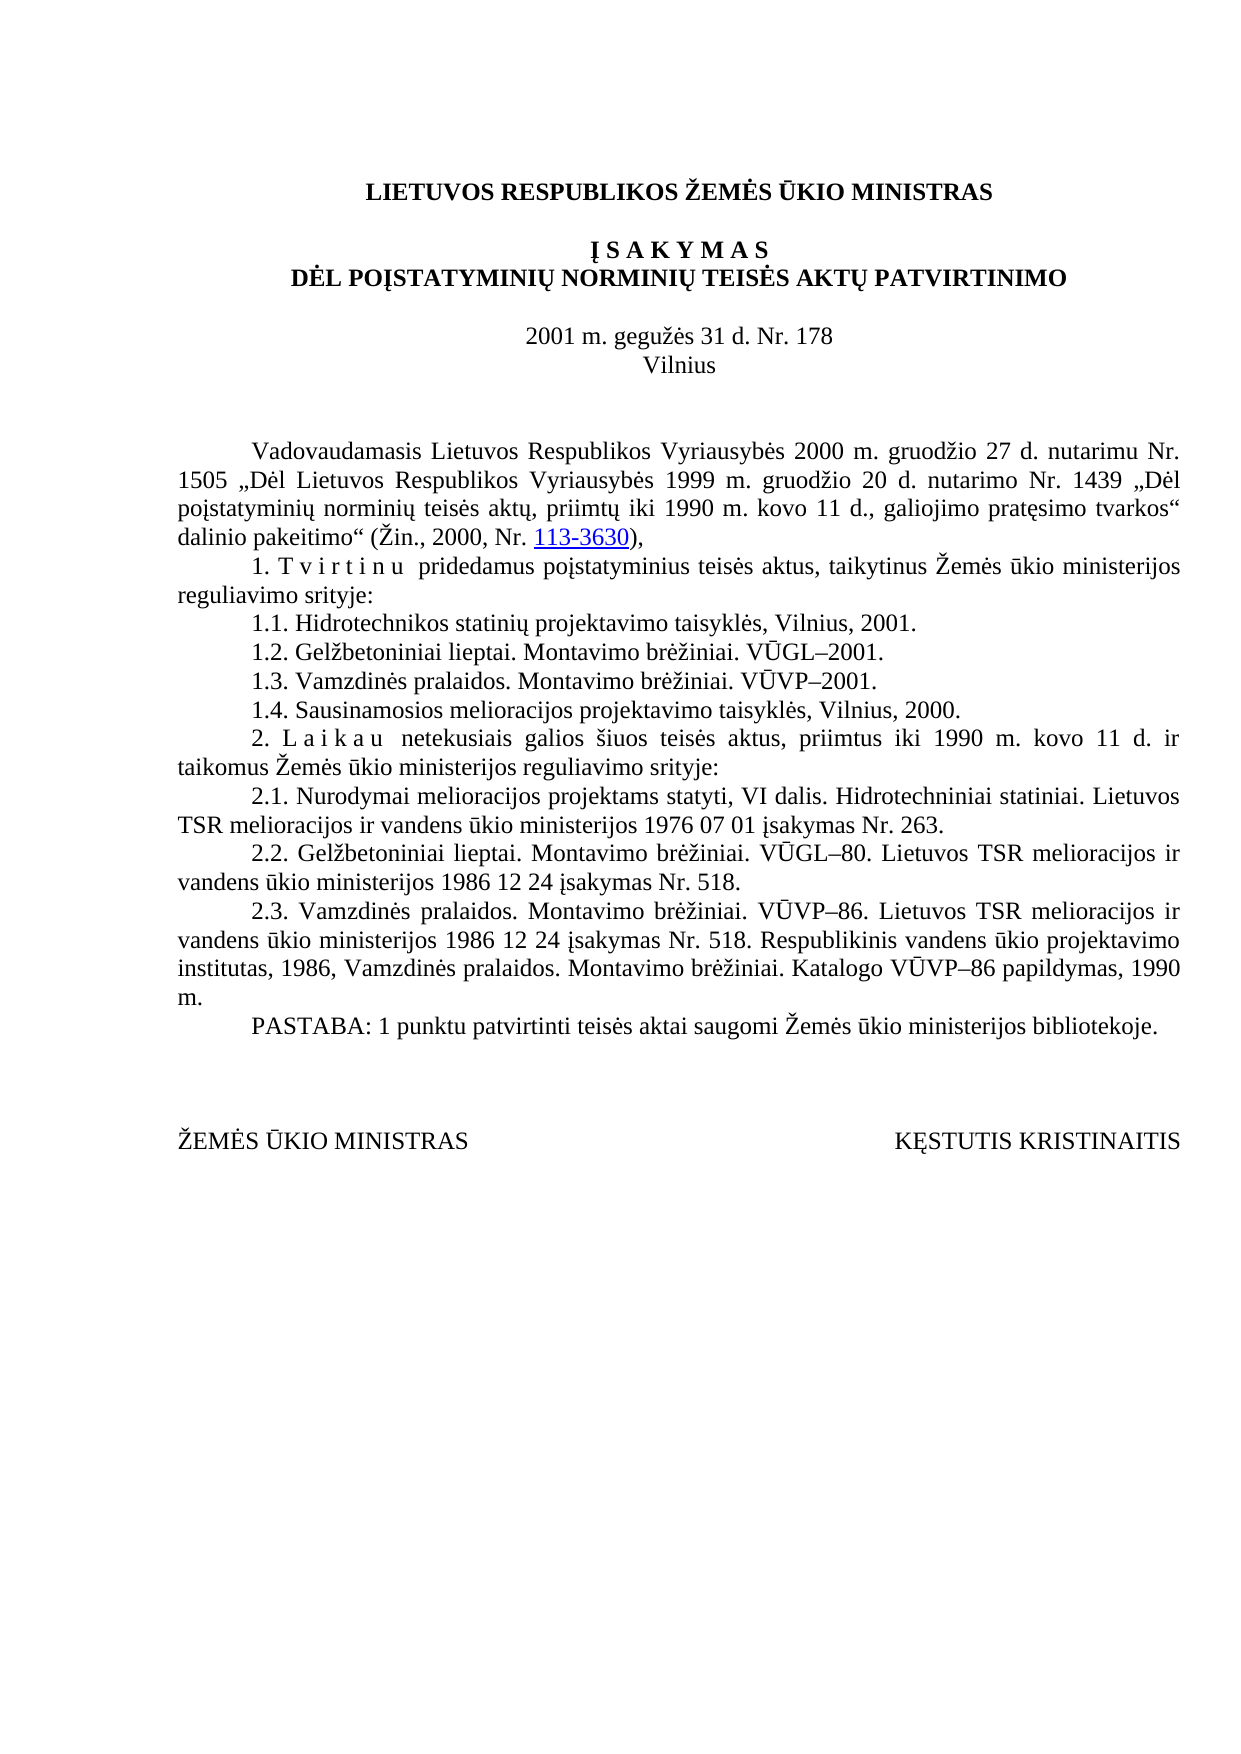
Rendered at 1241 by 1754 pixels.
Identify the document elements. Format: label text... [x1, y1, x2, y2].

text 2.1. Nurodymai melioracijos projektams statyti, VI dalis. Hidrotechniniai statiniai. Lietuvos TSR melioracijos ir vandens ūkio ministerijos 1976 07 01 įsakymas Nr. 263. [177, 781, 1181, 838]
text LIETUVOS RESPUBLIKOS ŽEMĖS ŪKIO MINISTRAS [177, 177, 1181, 206]
text 1.1. Hidrotechnikos statinių projektavimo taisyklės, Vilnius, 2001. [177, 608, 1181, 637]
text 2.3. Vamzdinės pralaidos. Montavimo brėžiniai. VŪVP–86. Lietuvos TSR melioracijos ir vandens ūkio ministerijos 1986 12 24 įsakymas Nr. 518. Respublikinis vandens ūkio projektavimo institutas, 1986, Vamzdinės pralaidos. Montavimo brėžiniai. Katalogo VŪVP–86 papildymas, 1990 m. [177, 896, 1181, 1011]
text 1.3. Vamzdinės pralaidos. Montavimo brėžiniai. VŪVP–2001. [177, 666, 1181, 695]
text ŽEMĖS ŪKIO MINISTRAS KĘSTUTIS KRISTINAITIS [177, 1126, 1181, 1155]
text DĖL POĮSTATYMINIŲ NORMINIŲ TEISĖS AKTŲ PATVIRTINIMO [177, 263, 1181, 292]
text Vilnius [177, 350, 1181, 378]
text PASTABA: 1 punktu patvirtinti teisės aktai saugomi Žemės ūkio ministerijos bibliotekoje. [177, 1011, 1181, 1040]
text 2001 m. gegužės 31 d. Nr. 178 [177, 321, 1181, 350]
text 1.4. Sausinamosios melioracijos projektavimo taisyklės, Vilnius, 2000. [177, 695, 1181, 723]
text 2.2. Gelžbetoniniai lieptai. Montavimo brėžiniai. VŪGL–80. Lietuvos TSR melioracijos ir vandens ūkio ministerijos 1986 12 24 įsakymas Nr. 518. [177, 838, 1181, 896]
text Vadovaudamasis Lietuvos Respublikos Vyriausybės 2000 m. gruodžio 27 d. nutarimu Nr. 1505 „Dėl Lietuvos Respublikos Vyriausybės 1999 m. gruodžio 20 d. nutarimo Nr. 1439 „Dėl poįstatyminių norminių teisės aktų, priimtų iki 1990 m. kovo 11 d., galiojimo pratęsimo tvarkos“ dalinio pakeitimo“ (Žin., 2000, Nr. 113-3630), [177, 436, 1181, 551]
text 1. Tvirtinu pridedamus poįstatyminius teisės aktus, taikytinus Žemės ūkio ministerijos reguliavimo srityje: [177, 551, 1181, 608]
text Į S A K Y M A S [177, 235, 1181, 263]
text 2. Laikau netekusiais galios šiuos teisės aktus, priimtus iki 1990 m. kovo 11 d. ir taikomus Žemės ūkio ministerijos reguliavimo srityje: [177, 723, 1181, 781]
text 1.2. Gelžbetoniniai lieptai. Montavimo brėžiniai. VŪGL–2001. [177, 637, 1181, 666]
